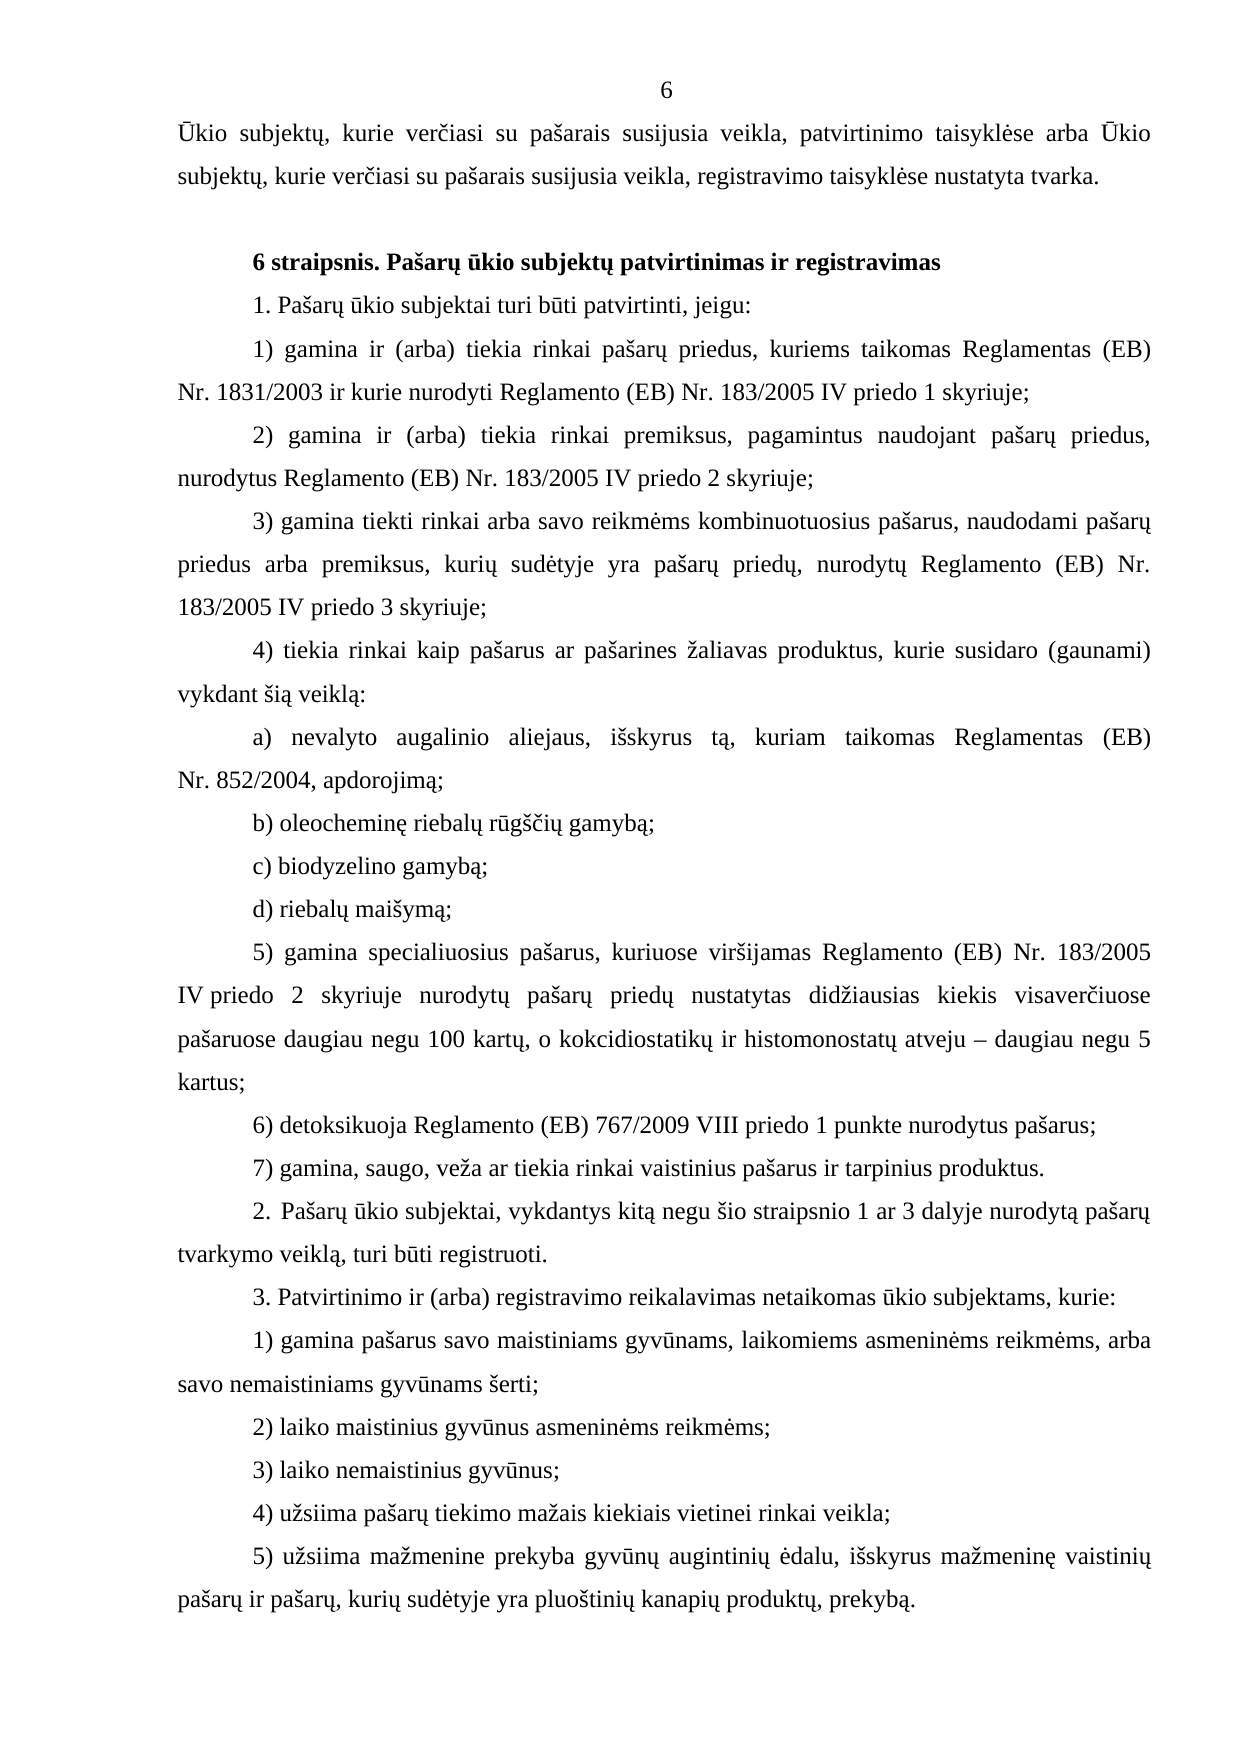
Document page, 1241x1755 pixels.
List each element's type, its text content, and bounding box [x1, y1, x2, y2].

text 6) detoksikuoja Reglamento (EB) 767/2009 VIII priedo 1 punkte nurodytus pašarus; [177, 1110, 1152, 1139]
text 4) užsiima pašarų tiekimo mažais kiekiais vietinei rinkai veikla; [177, 1498, 1152, 1527]
text 1) gamina ir (arba) tiekia rinkai pašarų priedus, kuriems taikomas Reglamentas (EB) Nr. 1831/2003 ir kurie nurodyti Reglamento (EB) Nr. 183/2005 IV priedo 1 skyriuje; [177, 334, 1152, 406]
text 3) gamina tiekti rinkai arba savo reikmėms kombinuotuosius pašarus, naudodami pašarų priedus arba premiksus, kurių sudėtyje yra pašarų priedų, nurodytų Reglamento (EB) Nr. 183/2005 IV priedo 3 skyriuje; [177, 506, 1152, 621]
text 2. Pašarų ūkio subjektai, vykdantys kitą negu šio straipsnio 1 ar 3 dalyje nurodytą pašarų tvarkymo veiklą, turi būti registruoti. [177, 1196, 1152, 1268]
text 1. Pašarų ūkio subjektai turi būti patvirtinti, jeigu: [177, 291, 1152, 319]
text 1) gamina pašarus savo maistiniams gyvūnams, laikomiems asmeninėms reikmėms, arba savo nemaistiniams gyvūnams šerti; [177, 1326, 1152, 1397]
text 3. Patvirtinimo ir (arba) registravimo reikalavimas netaikomas ūkio subjektams, kurie: [177, 1282, 1152, 1311]
text 2) gamina ir (arba) tiekia rinkai premiksus, pagamintus naudojant pašarų priedus, nurodytus Reglamento (EB) Nr. 183/2005 IV priedo 2 skyriuje; [177, 420, 1152, 492]
text a) nevalyto augalinio aliejaus, išskyrus tą, kuriam taikomas Reglamentas (EB) Nr. 852/2004, apdorojimą; [177, 722, 1152, 794]
text 3) laiko nemaistinius gyvūnus; [177, 1455, 1152, 1484]
text 7) gamina, saugo, veža ar tiekia rinkai vaistinius pašarus ir tarpinius produktus. [177, 1153, 1152, 1182]
text d) riebalų maišymą; [177, 894, 1152, 923]
text b) oleocheminę riebalų rūgščių gamybą; [177, 808, 1152, 837]
text Ūkio subjektų, kurie verčiasi su pašarais susijusia veikla, patvirtinimo taisyklėse arba Ūkio subjektų, kurie verčiasi su pašarais susijusia veikla, registravimo taisyklėse nustatyta tvarka. [177, 118, 1152, 190]
text 5) gamina specialiuosius pašarus, kuriuose viršijamas Reglamento (EB) Nr. 183/2005 IV priedo 2 skyriuje nurodytų pašarų priedų nustatytas didžiausias kiekis visaverčiuose pašaruose daugiau negu 100 kartų, o kokcidiostatikų ir histomonostatų atveju – daugiau negu 5 kartus; [177, 937, 1152, 1096]
text 6 straipsnis. Pašarų ūkio subjektų patvirtinimas ir registravimas [177, 247, 1152, 276]
text 2) laiko maistinius gyvūnus asmeninėms reikmėms; [177, 1412, 1152, 1441]
text c) biodyzelino gamybą; [177, 851, 1152, 880]
text 4) tiekia rinkai kaip pašarus ar pašarines žaliavas produktus, kurie susidaro (gaunami) vykdant šią veiklą: [177, 636, 1152, 707]
text 5) užsiima mažmenine prekyba gyvūnų augintinių ėdalu, išskyrus mažmeninę vaistinių pašarų ir pašarų, kurių sudėtyje yra pluoštinių kanapių produktų, prekybą. [177, 1541, 1152, 1613]
